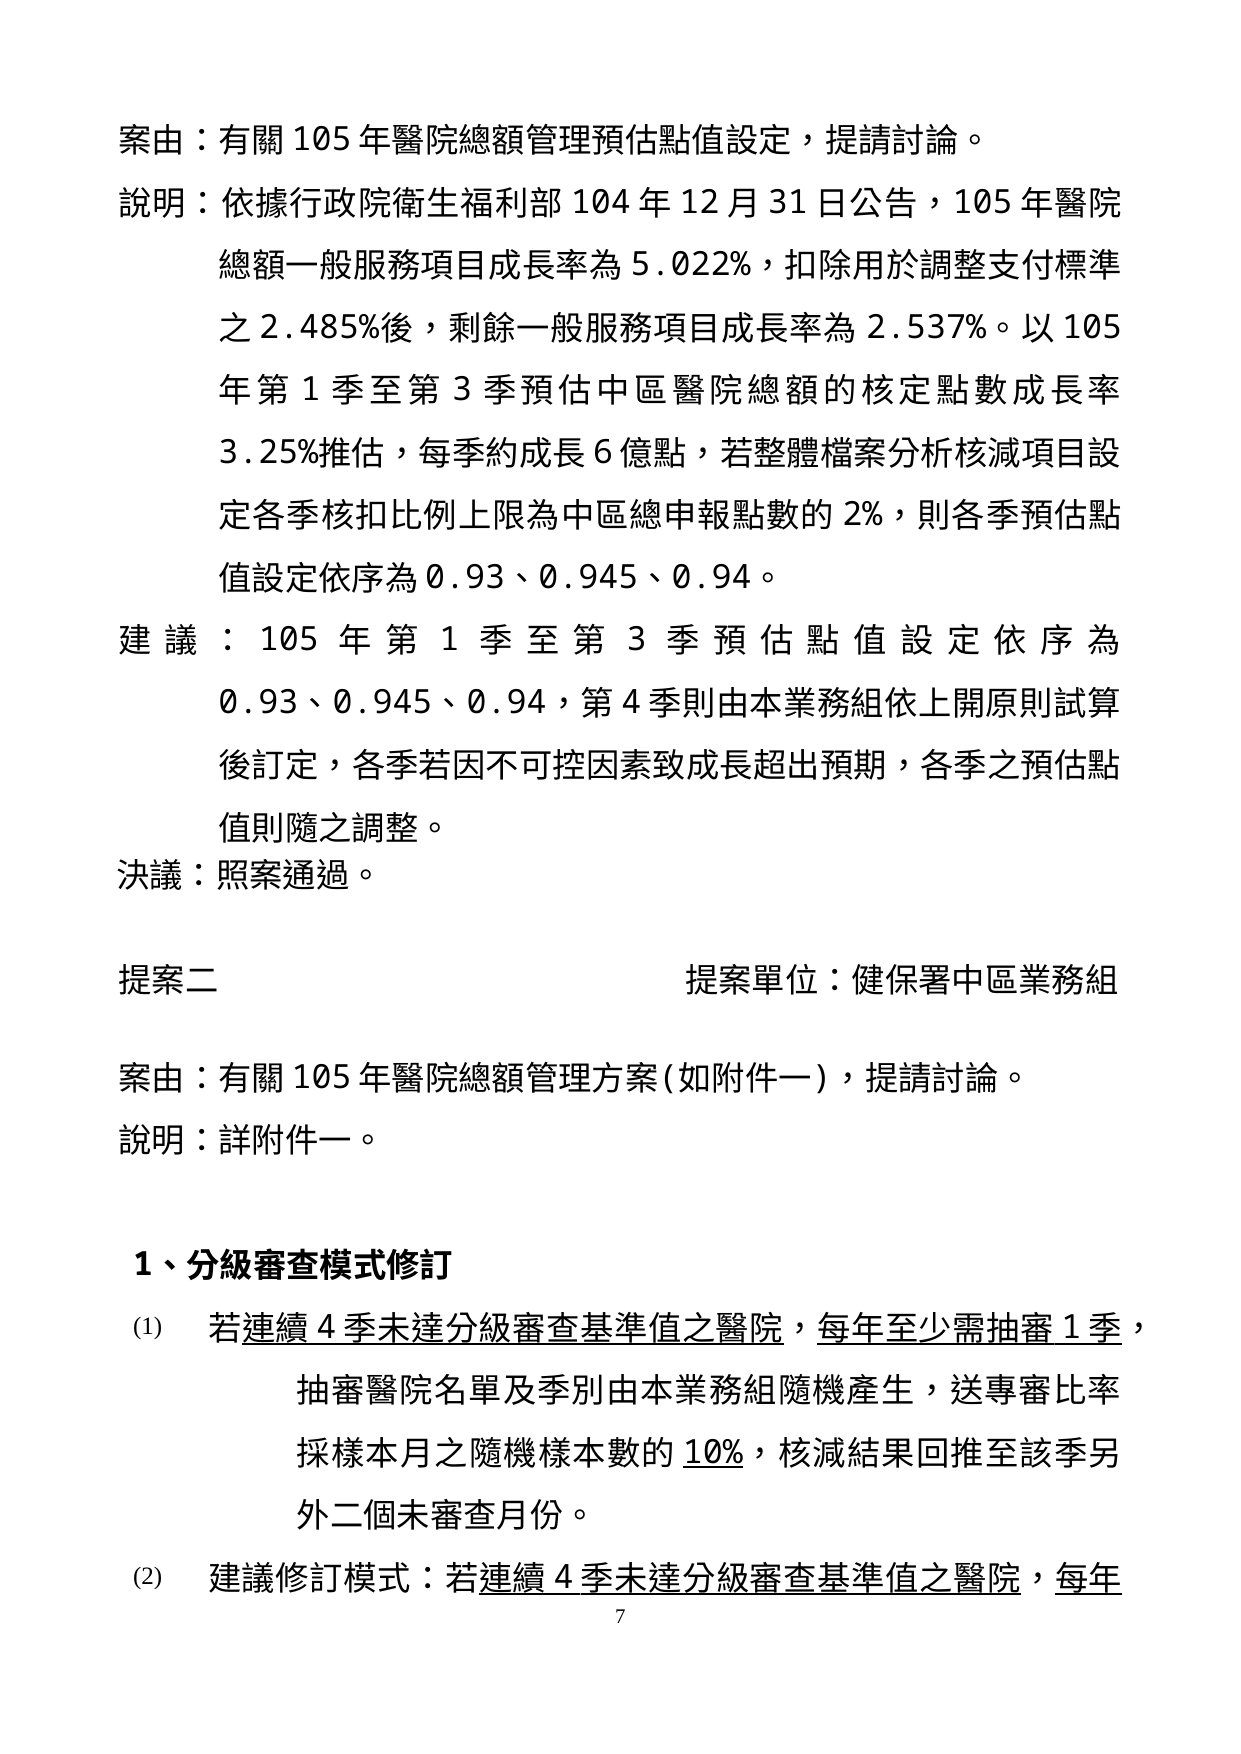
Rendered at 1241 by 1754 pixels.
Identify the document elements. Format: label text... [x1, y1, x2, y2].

list 若連續4季未達分級審查基準值之醫院，每年至少需抽審1季，抽審醫院名單及季別由本業務組隨機產生，送專審比率採樣本月之隨機樣本數的10%，核減結果回推至該季另外二個未審查月份。 [133, 1284, 1122, 1534]
list 分級審查模式修訂 [133, 1221, 1122, 1284]
text 說明：依據行政院衛生福利部104年12月31日公告，105年醫院總額一般服務項目成長率為5.022%，扣除用於調整支付標準之2.485%後，剩餘一般服務項目成長率為2.537%。以105年第1季至第3季預估中區醫院總額的核定點數成長率3.25%推估，每季約成長6億點，若整體檔案分析核減項目設定各季核扣比例上限為中區總申報點數的2%，則各季預估點值設定依序為0.93、0.945、0.94。 [118, 159, 1122, 596]
text 建議：105年第1季至第3季預估點值設定依序為0.93、0.945、0.94，第4季則由本業務組依上開原則試算後訂定，各季若因不可控因素致成長超出預期，各季之預估點值則隨之調整。 [118, 596, 1122, 846]
text 決議：照案通過。 [116, 846, 1130, 898]
text 提案二 提案單位：健保署中區業務組 [118, 950, 1122, 1002]
text 說明：詳附件一。 [118, 1096, 1122, 1159]
text 案由：有關105年醫院總額管理預估點值設定，提請討論。 [118, 96, 1122, 159]
text 案由：有關105年醫院總額管理方案(如附件一)，提請討論。 [118, 1034, 1122, 1096]
list 建議修訂模式：若連續4季未達分級審查基準值之醫院，每年 [133, 1534, 1122, 1596]
